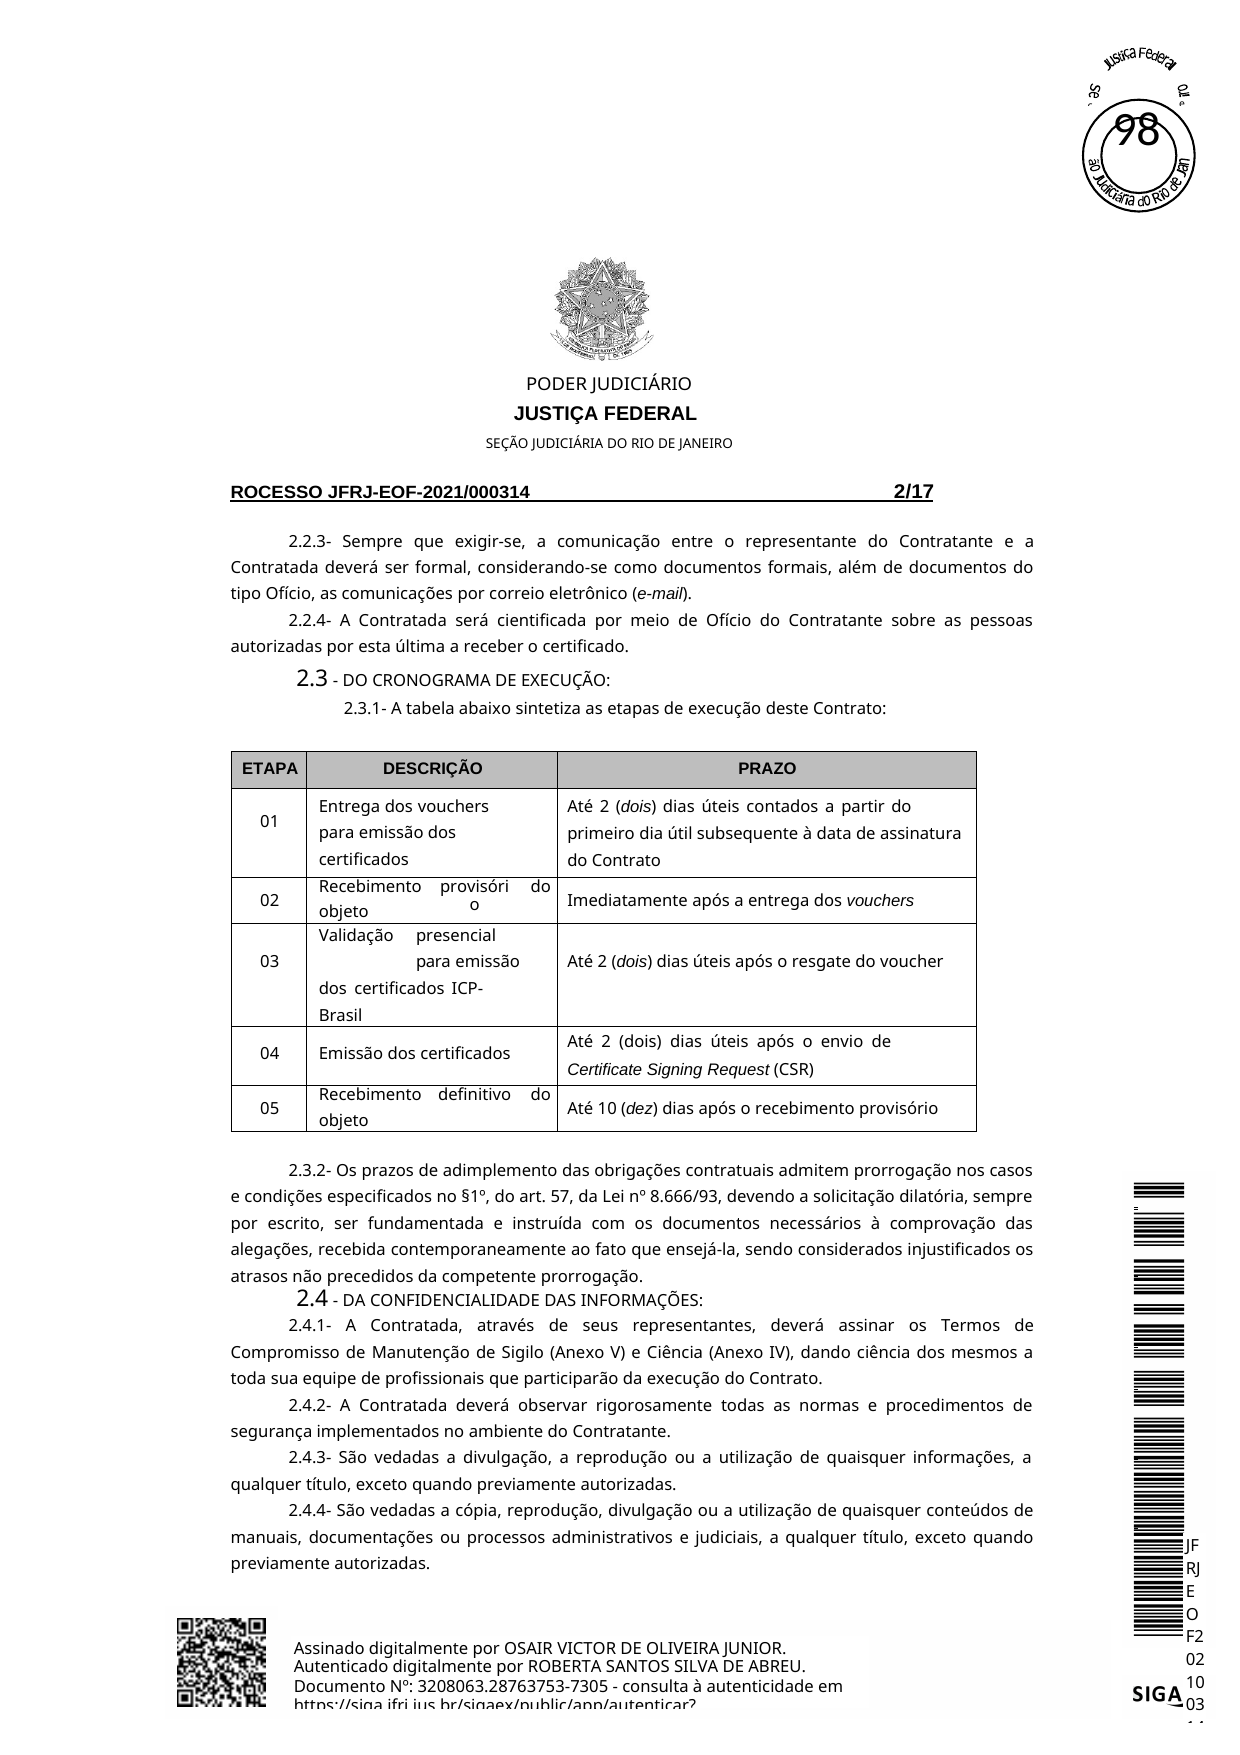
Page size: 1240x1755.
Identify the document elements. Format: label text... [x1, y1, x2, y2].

text ç [1087, 98, 1101, 106]
table_cell definitivo [427, 1086, 521, 1131]
list - A Contratada será cientificada por meio de Ofício do Contratante sobre as pessoas autorizadas por esta última a receber o certificado. [194, 608, 1033, 658]
table_cell 04 [232, 1027, 306, 1085]
text e [1179, 97, 1193, 105]
list JFRJEOF202100314V01 [1186, 1534, 1206, 1723]
list - São vedadas a divulgação, a reprodução ou a utilização de quaisquer informações, a qualquer título, exceto quando previamente autorizadas. [194, 1446, 1033, 1495]
list - DA CONFIDENCIALIDADE DAS INFORMAÇÕES: [296, 1291, 1122, 1310]
list [1183, 1533, 1206, 1723]
table_cell Até 10 (dez) dias após o recebimento provisório [558, 1086, 976, 1131]
table_cell 02 [232, 878, 306, 922]
table_cell Imediatamente após a entrega dos vouchers [558, 878, 976, 922]
list - Os prazos de adimplemento das obrigações contratuais admitem prorrogação nos casos e condições especificados no §1º, do art. 57, da Lei nº 8.666/93, devendo a solicitação dilatória, sempre por escrito, ser fundamentada e instruída com os documentos necessários à comprovação das alegações, recebida contemporaneamente ao fato que ensejá-la, sendo considerados injustificados os atrasos não precedidos da competente prorrogação. [194, 1158, 1034, 1287]
list - Sempre que exigir-se, a comunicação entre o representante do Contratante e a Contratada deverá ser formal, considerando-se como documentos formais, além de documentos do tipo Ofício, as comunicações por correio eletrônico (e-mail). [194, 529, 1034, 604]
table_cell Emissão dos certificados [307, 1027, 557, 1085]
list - A Contratada deverá observar rigorosamente todas as normas e procedimentos de segurança implementados no ambiente do Contratante. [194, 1393, 1033, 1442]
list - São vedadas a cópia, reprodução, divulgação ou a utilização de quaisquer conteúdos de manuais, documentações ou processos administrativos e judiciais, a qualquer título, exceto quando previamente autorizadas. [194, 1499, 1034, 1574]
table_header PRAZO [558, 752, 976, 788]
table_cell 01 [232, 789, 306, 877]
table_cell Até 2 (dois) dias úteis após o envio de Certificate Signing Request (CSR) [558, 1027, 976, 1085]
table_cell Validação presencial para emissão dos certificados ICP- Brasil [307, 924, 557, 1026]
table_cell Recebimento objeto [307, 1086, 427, 1131]
table_header DESCRIÇÃO [307, 752, 557, 788]
table_cell 05 [232, 1086, 306, 1131]
table_cell do [521, 878, 557, 922]
table_cell do [521, 1086, 557, 1131]
subtitle JUSTIÇA FEDERAL [359, 402, 851, 425]
text SEÇÃO JUDICIÁRIA DO RIO DE JANEIRO [367, 434, 851, 452]
list - A tabela abaixo sintetiza as etapas de execução deste Contrato: [343, 697, 1227, 719]
table_cell Entrega dos vouchers para emissão dos certificados [307, 789, 557, 877]
text PODER JUDICIÁRIO [367, 371, 851, 395]
list - DO CRONOGRAMA DE EXECUÇÃO: [296, 662, 1227, 693]
table_cell provisório [427, 878, 521, 922]
text ROCESSO JFRJ-EOF-2021/000314 2/17 [230, 480, 1227, 503]
table_header ETAPA [232, 752, 306, 788]
table_cell Até 2 (dois) dias úteis após o resgate do voucher [558, 924, 976, 1026]
table_cell 03 [232, 924, 306, 1026]
list - A Contratada, através de seus representantes, deverá assinar os Termos de Compromisso de Manutenção de Sigilo (Anexo V) e Ciência (Anexo IV), dando ciência dos mesmos a toda sua equipe de profissionais que participarão da execução do Contrato. [194, 1314, 1034, 1389]
table_cell Até 2 (dois) dias úteis contados a partir do primeiro dia útil subsequente à data de assinatura do Contrato [558, 789, 976, 877]
table_cell Recebimento objeto [307, 878, 427, 922]
